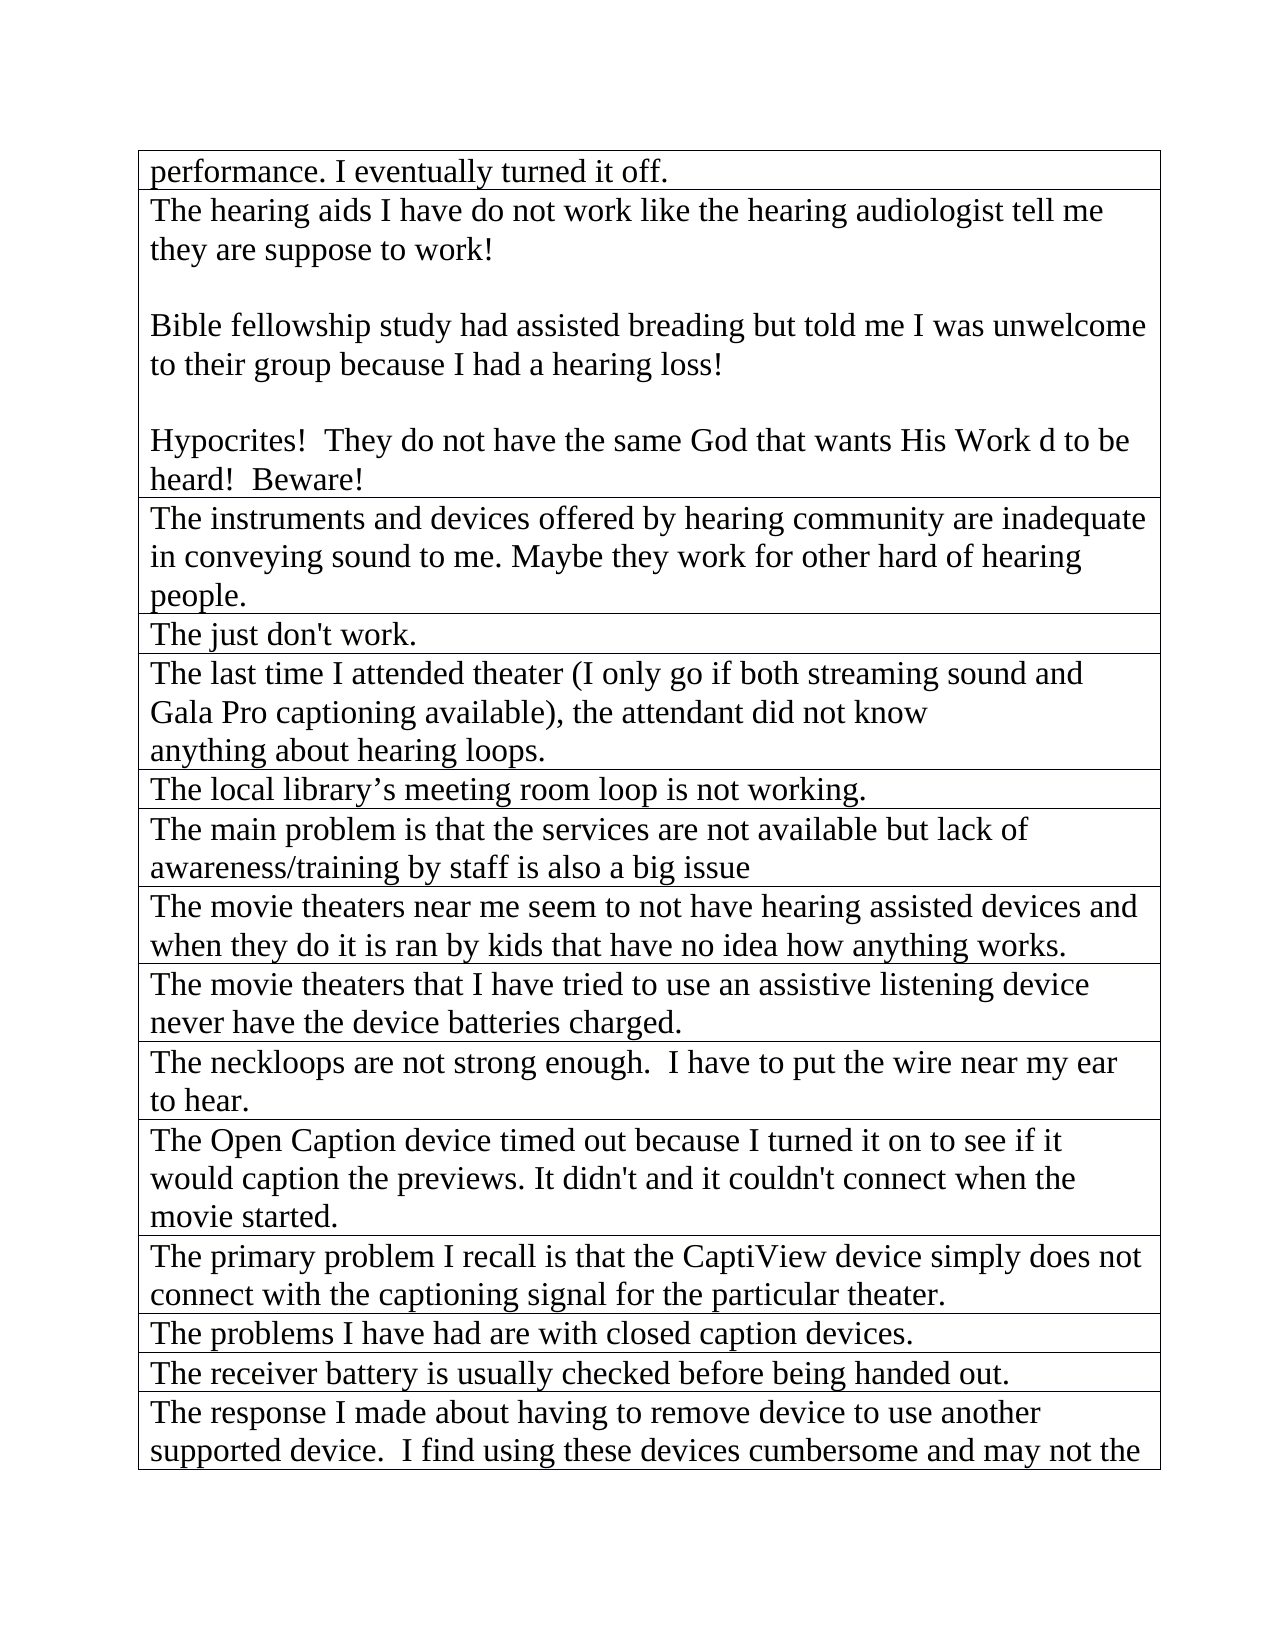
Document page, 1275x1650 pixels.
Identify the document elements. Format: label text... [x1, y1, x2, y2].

table_cell The response I made about having to remove device to use another supported device. I find using these devices cumbersome and may not the [139, 1392, 1160, 1469]
table_cell The movie theaters that I have tried to use an assistive listening device never have the device batteries charged. [139, 964, 1160, 1041]
table_cell The primary problem I recall is that the CaptiView device simply does not connect with the captioning signal for the particular theater. [139, 1236, 1160, 1312]
table_cell The hearing aids I have do not work like the hearing audiologist tell me they are suppose to work! Bible fellowship study had assisted breading but told me I was unwelcome to their group because I had a hearing loss! Hypocrites! They do not have the same God that wants His Work d to be heard! Beware! [139, 190, 1160, 497]
table_cell The movie theaters near me seem to not have hearing assisted devices and when they do it is ran by kids that have no idea how anything works. [139, 887, 1160, 963]
table_cell The receiver battery is usually checked before being handed out. [139, 1353, 1160, 1391]
table_cell The last time I attended theater (I only go if both streaming sound and Gala Pro captioning available), the attendant did not know anything about hearing loops. [139, 654, 1160, 768]
table_cell The just don't work. [139, 614, 1160, 652]
table_cell The neckloops are not strong enough. I have to put the wire near my ear to hear. [139, 1042, 1160, 1119]
table_cell The instruments and devices offered by hearing community are inadequate in conveying sound to me. Maybe they work for other hard of hearing people. [139, 498, 1160, 613]
table_cell The Open Caption device timed out because I turned it on to see if it would caption the previews. It didn't and it couldn't connect when the movie started. [139, 1120, 1160, 1235]
table_cell The problems I have had are with closed caption devices. [139, 1314, 1160, 1352]
table_cell performance. I eventually turned it off. [139, 151, 1160, 189]
table_cell The main problem is that the services are not available but lack of awareness/training by staff is also a big issue [139, 809, 1160, 886]
table_cell The local library’s meeting room loop is not working. [139, 770, 1160, 808]
